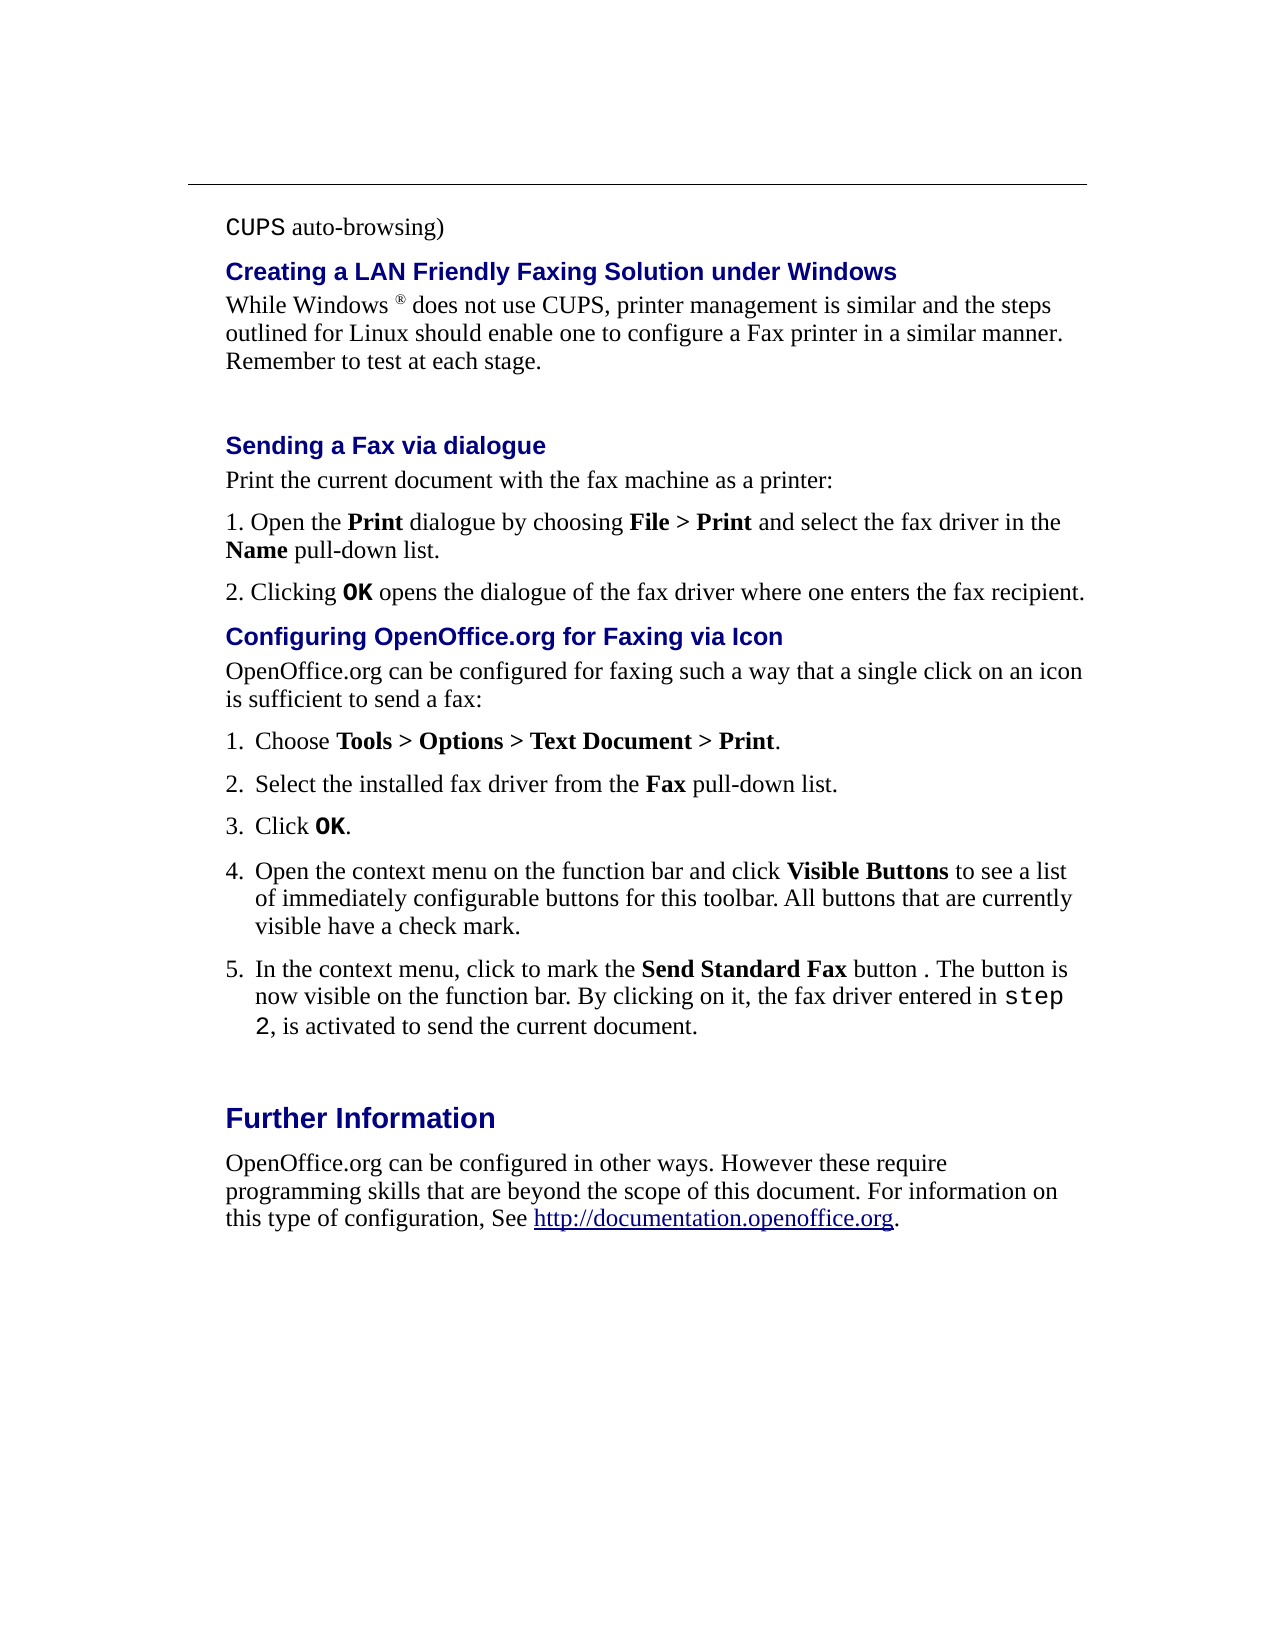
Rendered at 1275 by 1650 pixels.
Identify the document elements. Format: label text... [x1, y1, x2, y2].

subtitle Creating a LAN Friendly Faxing Solution under Windows [225, 258, 1087, 286]
list Choose Tools > Options > Text Document > Print. [225, 727, 1087, 755]
text 2. Clicking OK opens the dialogue of the fax driver where one enters the fax recipient. [225, 578, 1087, 608]
text 1. Open the Print dialogue by choosing File > Print and select the fax driver in the Name pull-down list. [225, 508, 1087, 564]
subtitle Sending a Fax via dialogue [225, 432, 1087, 460]
text CUPS auto-browsing) [225, 213, 1087, 243]
list Open the context menu on the function bar and click Visible Buttons to see a list of immediately configurable buttons for this toolbar. All buttons that are currently visible have a check mark. [225, 857, 1087, 940]
text OpenOffice.org can be configured for faxing such a way that a single click on an icon is sufficient to send a fax: [225, 657, 1087, 712]
subtitle Further Information [225, 1102, 1087, 1134]
list Click OK. [225, 812, 1087, 842]
list In the context menu, click to mark the Send Standard Fax button . The button is now visible on the function bar. By clicking on it, the fax driver entered in step 2, is activated to send the current document. [225, 955, 1087, 1042]
subtitle Configuring OpenOffice.org for Faxing via Icon [225, 623, 1087, 651]
text While Windows ® does not use CUPS, printer management is similar and the steps outlined for Linux should enable one to configure a Fax printer in a similar manner. Remember to test at each stage. [225, 292, 1087, 375]
text Print the current document with the fax machine as a printer: [225, 466, 1087, 493]
text OpenOffice.org can be configured in other ways. However these require programming skills that are beyond the scope of this document. For information on this type of configuration, See http://documentation.openoffice.org. [225, 1149, 1087, 1232]
list Select the installed fax driver from the Fax pull-down list. [225, 770, 1087, 797]
